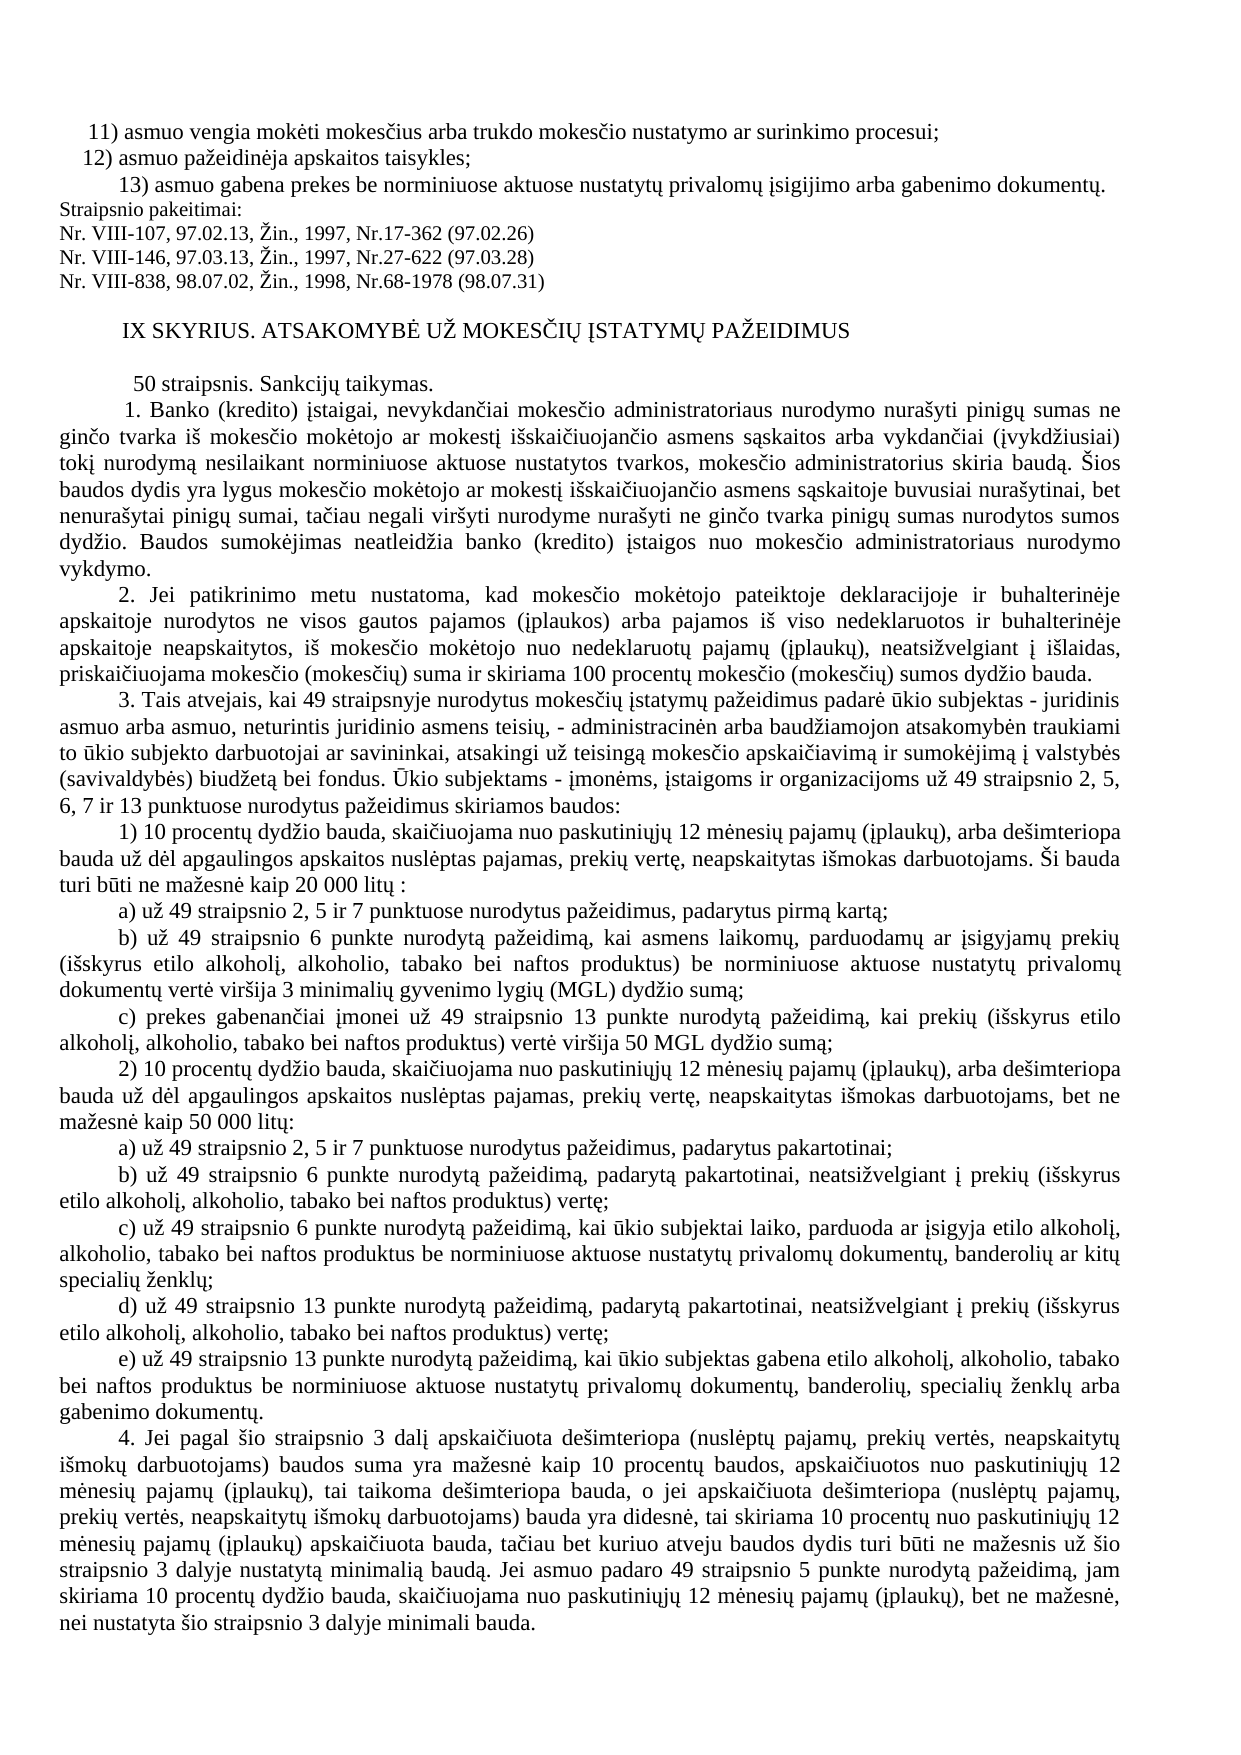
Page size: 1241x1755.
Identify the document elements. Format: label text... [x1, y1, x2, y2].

text 50 straipsnis. Sankcijų taikymas. [59, 370, 1122, 397]
text 11) asmuo vengia mokėti mokesčius arba trukdo mokesčio nustatymo ar surinkimo procesui; [59, 118, 1122, 144]
text 2. Jei patikrinimo metu nustatoma, kad mokesčio mokėtojo pateiktoje deklaracijoje ir buhalterinėje apskaitoje nurodytos ne visos gautos pajamos (įplaukos) arba pajamos iš viso nedeklaruotos ir buhalterinėje apskaitoje neapskaitytos, iš mokesčio mokėtojo nuo nedeklaruotų pajamų (įplaukų), neatsižvelgiant į išlaidas, priskaičiuojama mokesčio (mokesčių) suma ir skiriama 100 procentų mokesčio (mokesčių) sumos dydžio bauda. [59, 581, 1122, 686]
text d) už 49 straipsnio 13 punkte nurodytą pažeidimą, padarytą pakartotinai, neatsižvelgiant į prekių (išskyrus etilo alkoholį, alkoholio, tabako bei naftos produktus) vertę; [59, 1293, 1122, 1345]
text e) už 49 straipsnio 13 punkte nurodytą pažeidimą, kai ūkio subjektas gabena etilo alkoholį, alkoholio, tabako bei naftos produktus be norminiuose aktuose nustatytų privalomų dokumentų, banderolių, specialių ženklų arba gabenimo dokumentų. [59, 1345, 1122, 1424]
text b) už 49 straipsnio 6 punkte nurodytą pažeidimą, padarytą pakartotinai, neatsižvelgiant į prekių (išskyrus etilo alkoholį, alkoholio, tabako bei naftos produktus) vertę; [59, 1161, 1122, 1213]
text IX SKYRIUS. ATSAKOMYBĖ UŽ MOKESČIŲ ĮSTATYMŲ PAŽEIDIMUS [59, 317, 1122, 344]
text 1) 10 procentų dydžio bauda, skaičiuojama nuo paskutiniųjų 12 mėnesių pajamų (įplaukų), arba dešimteriopa bauda už dėl apgaulingos apskaitos nuslėptas pajamas, prekių vertę, neapskaitytas išmokas darbuotojams. Ši bauda turi būti ne mažesnė kaip 20 000 litų : [59, 818, 1122, 897]
text 12) asmuo pažeidinėja apskaitos taisykles; [59, 144, 1122, 171]
text c) prekes gabenančiai įmonei už 49 straipsnio 13 punkte nurodytą pažeidimą, kai prekių (išskyrus etilo alkoholį, alkoholio, tabako bei naftos produktus) vertė viršija 50 MGL dydžio sumą; [59, 1003, 1122, 1055]
text 2) 10 procentų dydžio bauda, skaičiuojama nuo paskutiniųjų 12 mėnesių pajamų (įplaukų), arba dešimteriopa bauda už dėl apgaulingos apskaitos nuslėptas pajamas, prekių vertę, neapskaitytas išmokas darbuotojams, bet ne mažesnė kaip 50 000 litų: [59, 1055, 1122, 1134]
text c) už 49 straipsnio 6 punkte nurodytą pažeidimą, kai ūkio subjektai laiko, parduoda ar įsigyja etilo alkoholį, alkoholio, tabako bei naftos produktus be norminiuose aktuose nustatytų privalomų dokumentų, banderolių ar kitų specialių ženklų; [59, 1213, 1122, 1293]
text 13) asmuo gabena prekes be norminiuose aktuose nustatytų privalomų įsigijimo arba gabenimo dokumentų. [59, 171, 1122, 197]
text 3. Tais atvejais, kai 49 straipsnyje nurodytus mokesčių įstatymų pažeidimus padarė ūkio subjektas - juridinis asmuo arba asmuo, neturintis juridinio asmens teisių, - administracinėn arba baudžiamojon atsakomybėn traukiami to ūkio subjekto darbuotojai ar savininkai, atsakingi už teisingą mokesčio apskaičiavimą ir sumokėjimą į valstybės (savivaldybės) biudžetą bei fondus. Ūkio subjektams - įmonėms, įstaigoms ir organizacijoms už 49 straipsnio 2, 5, 6, 7 ir 13 punktuose nurodytus pažeidimus skiriamos baudos: [59, 686, 1122, 818]
text b) už 49 straipsnio 6 punkte nurodytą pažeidimą, kai asmens laikomų, parduodamų ar įsigyjamų prekių (išskyrus etilo alkoholį, alkoholio, tabako bei naftos produktus) be norminiuose aktuose nustatytų privalomų dokumentų vertė viršija 3 minimalių gyvenimo lygių (MGL) dydžio sumą; [59, 924, 1122, 1003]
text a) už 49 straipsnio 2, 5 ir 7 punktuose nurodytus pažeidimus, padarytus pakartotinai; [59, 1134, 1122, 1161]
text Nr. VIII-146, 97.03.13, Žin., 1997, Nr.27-622 (97.03.28) [59, 245, 1122, 269]
text a) už 49 straipsnio 2, 5 ir 7 punktuose nurodytus pažeidimus, padarytus pirmą kartą; [59, 897, 1122, 924]
text 1. Banko (kredito) įstaigai, nevykdančiai mokesčio administratoriaus nurodymo nurašyti pinigų sumas ne ginčo tvarka iš mokesčio mokėtojo ar mokestį išskaičiuojančio asmens sąskaitos arba vykdančiai (įvykdžiusiai) tokį nurodymą nesilaikant norminiuose aktuose nustatytos tvarkos, mokesčio administratorius skiria baudą. Šios baudos dydis yra lygus mokesčio mokėtojo ar mokestį išskaičiuojančio asmens sąskaitoje buvusiai nurašytinai, bet nenurašytai pinigų sumai, tačiau negali viršyti nurodyme nurašyti ne ginčo tvarka pinigų sumas nurodytos sumos dydžio. Baudos sumokėjimas neatleidžia banko (kredito) įstaigos nuo mokesčio administratoriaus nurodymo vykdymo. [59, 397, 1122, 581]
text Nr. VIII-107, 97.02.13, Žin., 1997, Nr.17-362 (97.02.26) [59, 221, 1122, 245]
text Straipsnio pakeitimai: [59, 197, 1122, 221]
text 4. Jei pagal šio straipsnio 3 dalį apskaičiuota dešimteriopa (nuslėptų pajamų, prekių vertės, neapskaitytų išmokų darbuotojams) baudos suma yra mažesnė kaip 10 procentų baudos, apskaičiuotos nuo paskutiniųjų 12 mėnesių pajamų (įplaukų), tai taikoma dešimteriopa bauda, o jei apskaičiuota dešimteriopa (nuslėptų pajamų, prekių vertės, neapskaitytų išmokų darbuotojams) bauda yra didesnė, tai skiriama 10 procentų nuo paskutiniųjų 12 mėnesių pajamų (įplaukų) apskaičiuota bauda, tačiau bet kuriuo atveju baudos dydis turi būti ne mažesnis už šio straipsnio 3 dalyje nustatytą minimalią baudą. Jei asmuo padaro 49 straipsnio 5 punkte nurodytą pažeidimą, jam skiriama 10 procentų dydžio bauda, skaičiuojama nuo paskutiniųjų 12 mėnesių pajamų (įplaukų), bet ne mažesnė, nei nustatyta šio straipsnio 3 dalyje minimali bauda. [59, 1424, 1122, 1635]
text Nr. VIII-838, 98.07.02, Žin., 1998, Nr.68-1978 (98.07.31) [59, 269, 1122, 293]
